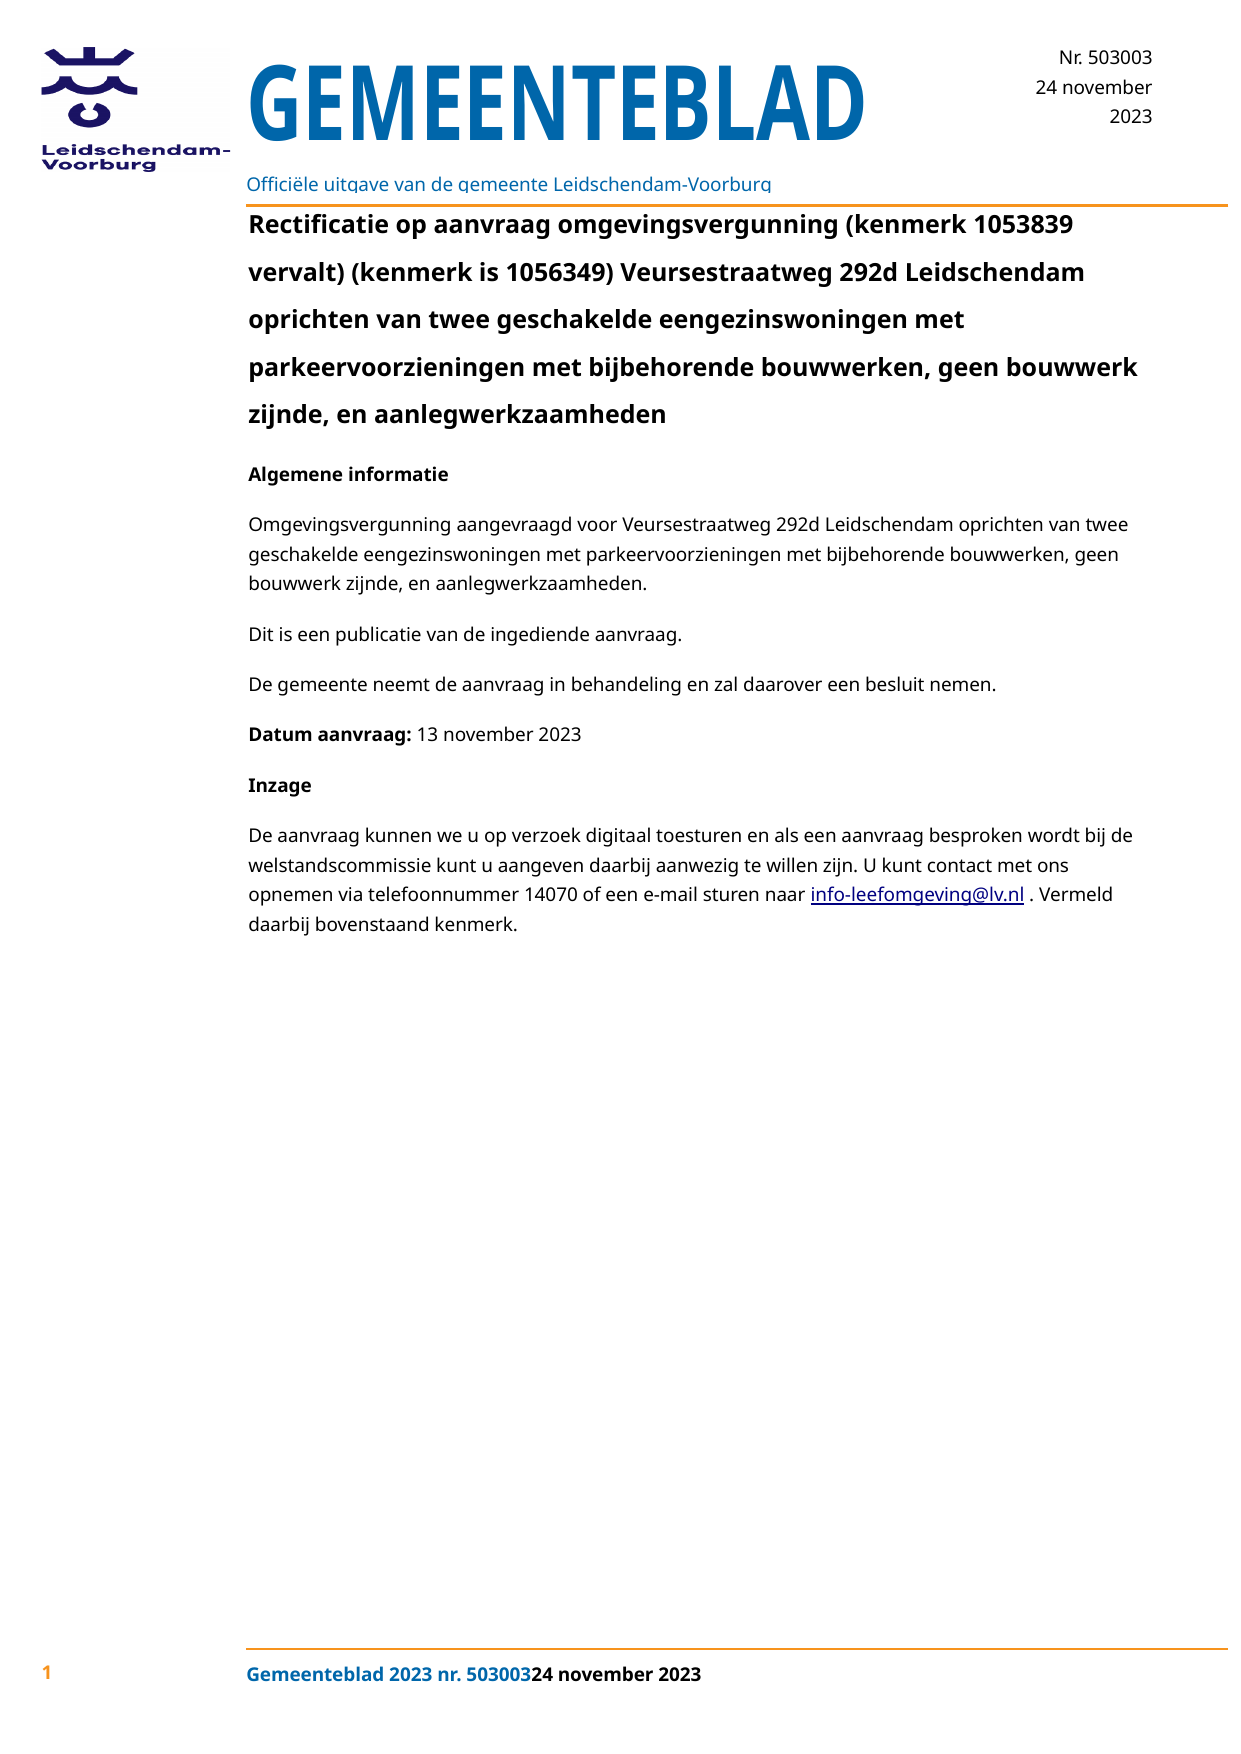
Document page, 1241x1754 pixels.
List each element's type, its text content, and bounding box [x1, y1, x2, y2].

text Dit is een publicatie van de ingediende aanvraag. [248, 621, 1152, 646]
text De aanvraag kunnen we u op verzoek digitaal toesturen en als een aanvraag besproken wordt bij de welstandscommissie kunt u aangeven daarbij aanwezig te willen zijn. U kunt contact met ons opnemen via telefoonnummer 14070 of een e-mail sturen naar info-leefomgeving@lv.nl . Vermeld daarbij bovenstaand kenmerk. [248, 822, 1152, 937]
picture [41, 47, 231, 172]
text Algemene informatie [248, 461, 1152, 486]
text De gemeente neemt de aanvraag in behandeling en zal daarover een besluit nemen. [248, 671, 1152, 697]
text Omgevingsvergunning aangevraagd voor Veursestraatweg 292d Leidschendam oprichten van twee geschakelde eengezinswoningen met parkeervoorzieningen met bijbehorende bouwwerken, geen bouwwerk zijnde, en aanlegwerkzaamheden. [248, 511, 1152, 596]
text Datum aanvraag: 13 november 2023 [248, 722, 1152, 747]
text Rectificatie op aanvraag omgevingsvergunning (kenmerk 1053839 vervalt) (kenmerk is 1056349) Veursestraatweg 292d Leidschendam oprichten van twee geschakelde eengezinswoningen met parkeervoorzieningen met bijbehorende bouwwerken, geen bouwwerk zijnde, en aanlegwerkzaamheden [248, 207, 1152, 431]
text Inzage [248, 772, 1152, 798]
